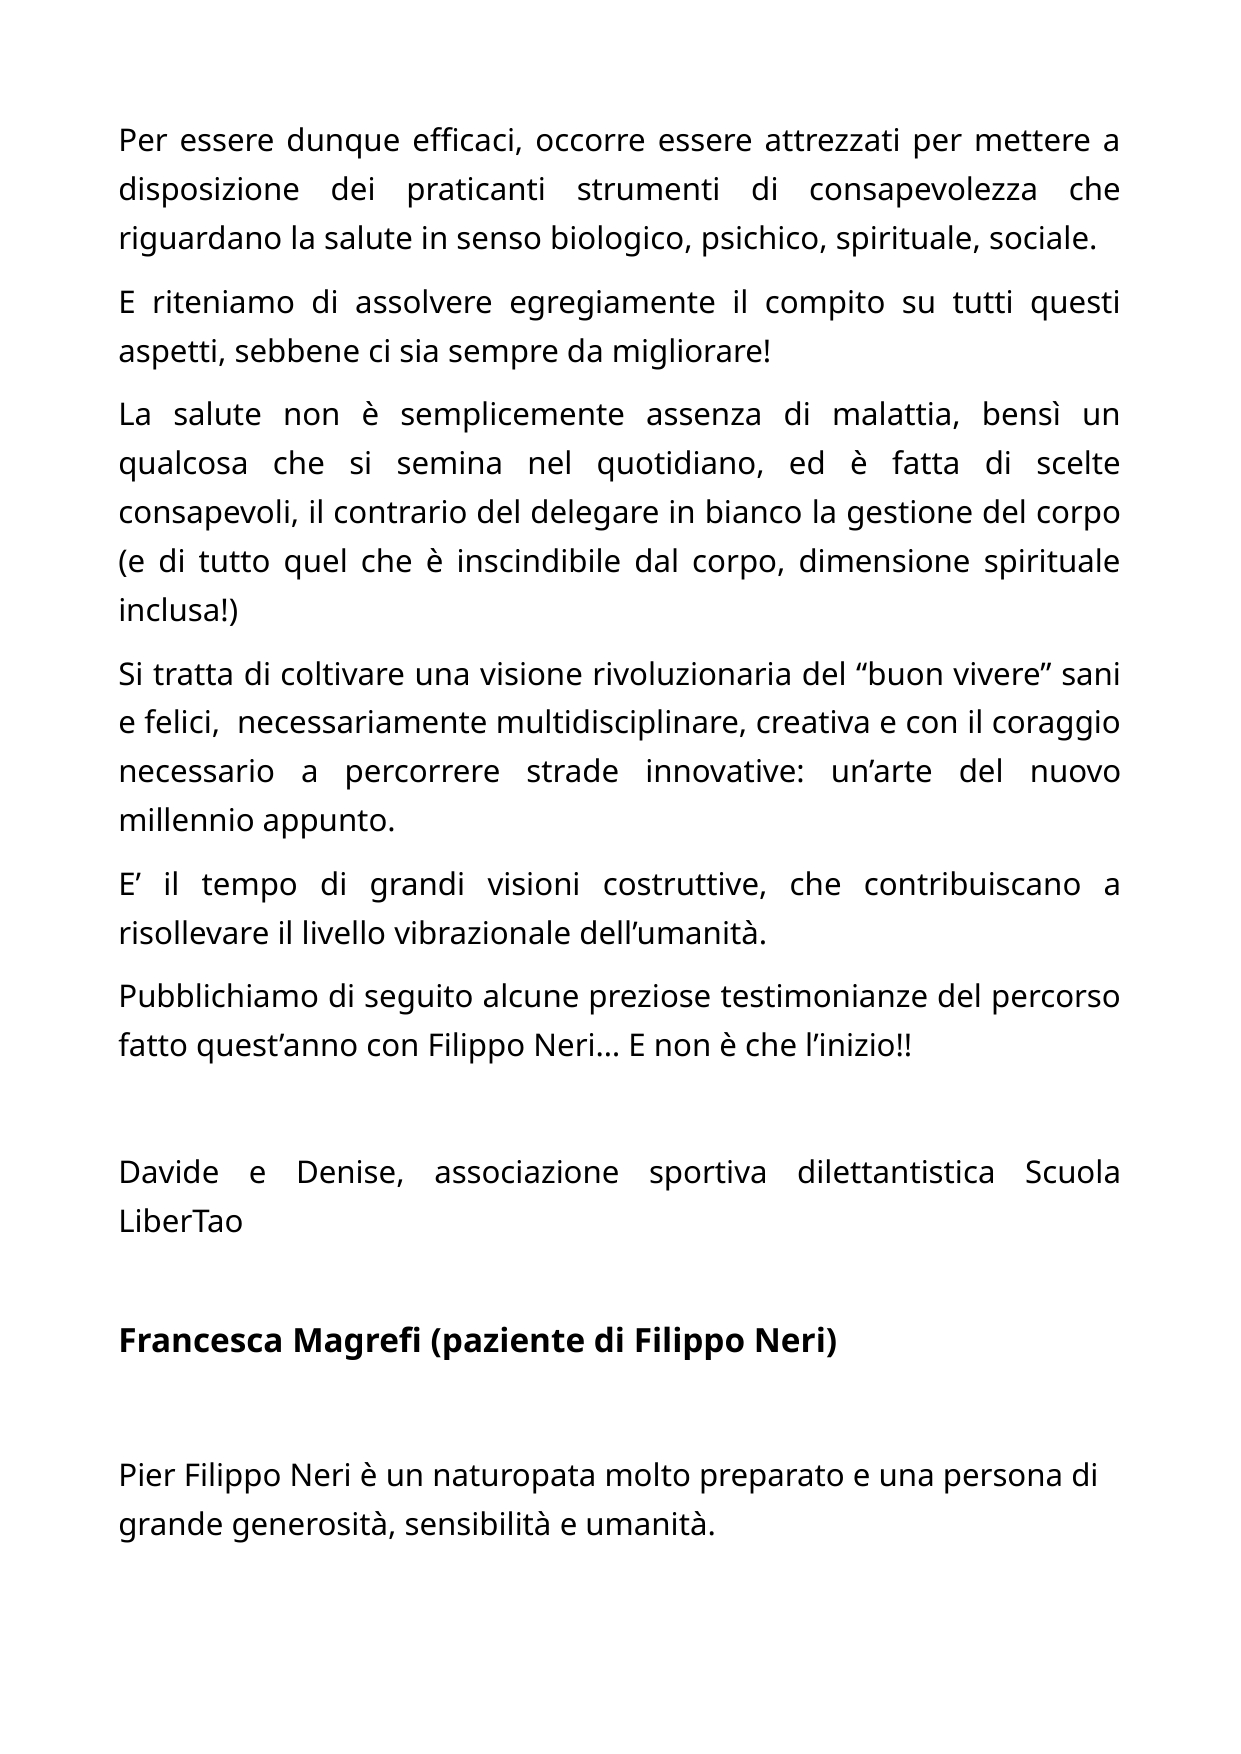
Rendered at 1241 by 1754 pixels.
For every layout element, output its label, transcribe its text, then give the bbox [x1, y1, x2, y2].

text La salute non è semplicemente assenza di malattia, bensì un qualcosa che si semina nel quotidiano, ed è fatta di scelte consapevoli, il contrario del delegare in bianco la gestione del corpo (e di tutto quel che è inscindibile dal corpo, dimensione spirituale inclusa!) [118, 392, 1122, 631]
text Pubblichiamo di seguito alcune preziose testimonianze del percorso fatto quest’anno con Filippo Neri… E non è che l’inizio!! [118, 974, 1122, 1066]
text Si tratta di coltivare una visione rivoluzionaria del “buon vivere” sani e felici, necessariamente multidisciplinare, creativa e con il coraggio necessario a percorrere strade innovative: un’arte del nuovo millennio appunto. [118, 651, 1122, 841]
text Per essere dunque efficaci, occorre essere attrezzati per mettere a disposizione dei praticanti strumenti di consapevolezza che riguardano la salute in senso biologico, psichico, spirituale, sociale. [118, 118, 1122, 259]
text Francesca Magrefi (paziente di Filippo Neri) [118, 1317, 1122, 1362]
text Pier Filippo Neri è un naturopata molto preparato e una persona di grande generosità, sensibilità e umanità. [118, 1453, 1122, 1544]
text E riteniamo di assolvere egregiamente il compito su tutti questi aspetti, sebbene ci sia sempre da migliorare! [118, 279, 1122, 371]
text Davide e Denise, associazione sportiva dilettantistica Scuola LiberTao [118, 1150, 1122, 1242]
text E’ il tempo di grandi visioni costruttive, che contribuiscano a risollevare il livello vibrazionale dell’umanità. [118, 862, 1122, 953]
